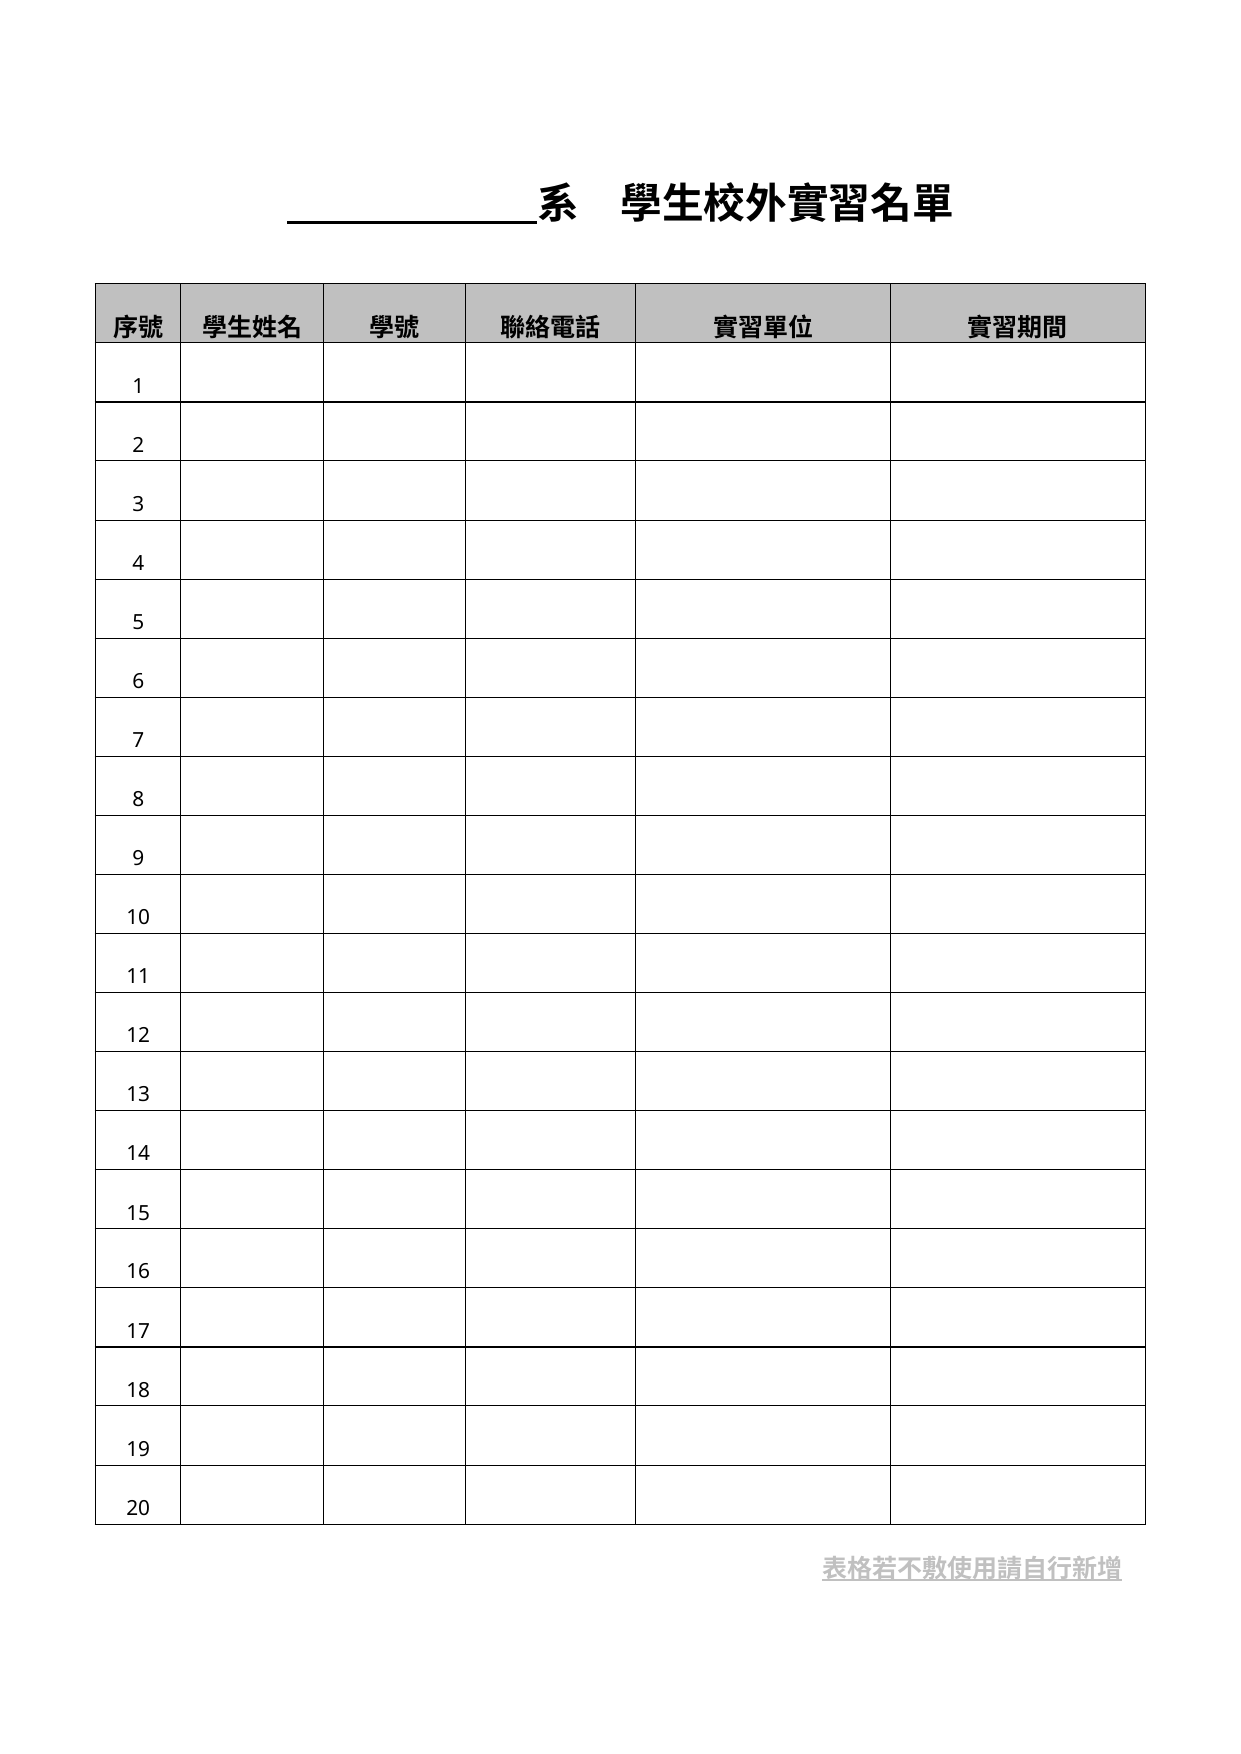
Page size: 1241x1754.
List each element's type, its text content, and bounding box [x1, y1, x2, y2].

table_cell 9 [96, 816, 180, 874]
table_cell 16 [96, 1229, 180, 1287]
table_cell [324, 403, 465, 460]
table_cell [891, 403, 1145, 460]
table_cell [466, 698, 635, 756]
table_cell 13 [96, 1052, 180, 1110]
table_cell [891, 1052, 1145, 1110]
table_cell [466, 816, 635, 874]
table_cell [324, 934, 465, 992]
table_cell [324, 1052, 465, 1110]
table_cell 18 [96, 1348, 180, 1405]
table_cell [324, 1111, 465, 1169]
table_cell [466, 1406, 635, 1464]
table_cell [324, 1406, 465, 1464]
table_cell [324, 757, 465, 815]
table_cell [636, 875, 890, 933]
text 表格若不敷使用請自行新增 [118, 1525, 1122, 1587]
table_cell [636, 1406, 890, 1464]
table_cell [466, 1288, 635, 1346]
table_cell 6 [96, 639, 180, 697]
table_cell [466, 1111, 635, 1169]
table_cell [324, 1466, 465, 1523]
table_cell [324, 698, 465, 756]
table_cell 12 [96, 993, 180, 1051]
table_cell [891, 521, 1145, 578]
table_cell 4 [96, 521, 180, 578]
table_cell [891, 993, 1145, 1051]
table_cell [636, 698, 890, 756]
table_cell [181, 757, 323, 815]
table_cell 19 [96, 1406, 180, 1464]
table_cell [181, 934, 323, 992]
table_cell [636, 934, 890, 992]
table_cell [181, 1111, 323, 1169]
table_cell [891, 1170, 1145, 1228]
table_cell [466, 521, 635, 578]
table_cell 17 [96, 1288, 180, 1346]
table_cell [636, 1111, 890, 1169]
table_cell [466, 757, 635, 815]
table_cell [324, 875, 465, 933]
table_cell [891, 698, 1145, 756]
table_cell [636, 1052, 890, 1110]
table_cell [181, 698, 323, 756]
table_cell [324, 1348, 465, 1405]
table_cell [324, 639, 465, 697]
table_header 實習期間 [891, 284, 1145, 342]
table_header 聯絡電話 [466, 284, 635, 342]
table_cell [891, 580, 1145, 638]
table_cell [891, 1348, 1145, 1405]
table_cell [636, 757, 890, 815]
table_cell 8 [96, 757, 180, 815]
table_cell [324, 580, 465, 638]
table_header 學生姓名 [181, 284, 323, 342]
table_cell [891, 1466, 1145, 1523]
table_cell [891, 875, 1145, 933]
table_cell [324, 461, 465, 519]
table_cell [636, 1229, 890, 1287]
table_cell [181, 1229, 323, 1287]
table_cell 2 [96, 403, 180, 460]
table_cell [181, 875, 323, 933]
table_cell [636, 1466, 890, 1523]
table_cell [466, 993, 635, 1051]
table_cell [636, 403, 890, 460]
table_cell [181, 461, 323, 519]
table_cell 5 [96, 580, 180, 638]
table_cell 10 [96, 875, 180, 933]
table_cell [891, 461, 1145, 519]
table_cell [466, 639, 635, 697]
table_cell 14 [96, 1111, 180, 1169]
table_cell [891, 757, 1145, 815]
table_cell [636, 639, 890, 697]
table_cell 20 [96, 1466, 180, 1523]
table_cell [181, 639, 323, 697]
table_cell [891, 1406, 1145, 1464]
table_cell [891, 1288, 1145, 1346]
table_cell [636, 580, 890, 638]
table_cell [636, 1348, 890, 1405]
table_cell [324, 816, 465, 874]
table_cell 7 [96, 698, 180, 756]
table_cell [181, 1466, 323, 1523]
table_cell [466, 875, 635, 933]
table_cell [636, 461, 890, 519]
table_cell [891, 1229, 1145, 1287]
table_cell [181, 1288, 323, 1346]
table_cell [636, 343, 890, 401]
table_cell [181, 343, 323, 401]
table_cell [891, 816, 1145, 874]
table_cell [181, 1052, 323, 1110]
table_cell [891, 934, 1145, 992]
table_cell [891, 343, 1145, 401]
table_cell [181, 1170, 323, 1228]
table_cell [324, 1229, 465, 1287]
table_cell [466, 1052, 635, 1110]
table_cell [324, 521, 465, 578]
table_cell [466, 1348, 635, 1405]
table_cell [466, 461, 635, 519]
table_cell [636, 1288, 890, 1346]
table_cell 3 [96, 461, 180, 519]
table_cell [181, 993, 323, 1051]
table_cell [466, 1229, 635, 1287]
table_cell [466, 403, 635, 460]
table_cell 1 [96, 343, 180, 401]
table_cell [324, 993, 465, 1051]
table_cell [466, 1170, 635, 1228]
table_header 序號 [96, 284, 180, 342]
table_cell [636, 993, 890, 1051]
table_header 實習單位 [636, 284, 890, 342]
table_cell [891, 1111, 1145, 1169]
table_cell [324, 343, 465, 401]
table_cell [466, 343, 635, 401]
table_cell [181, 521, 323, 578]
table_cell [324, 1288, 465, 1346]
table_cell 11 [96, 934, 180, 992]
table_cell [181, 580, 323, 638]
table_cell [636, 816, 890, 874]
table_header 學號 [324, 284, 465, 342]
table_cell [466, 1466, 635, 1523]
table_cell [636, 521, 890, 578]
table_cell [181, 403, 323, 460]
table_cell [891, 639, 1145, 697]
table_cell [636, 1170, 890, 1228]
table_cell 15 [96, 1170, 180, 1228]
table_cell [181, 1348, 323, 1405]
table_cell [466, 934, 635, 992]
table_cell [181, 816, 323, 874]
table_cell [181, 1406, 323, 1464]
text 系 學生校外實習名單 [118, 158, 1122, 221]
table_cell [324, 1170, 465, 1228]
table_cell [466, 580, 635, 638]
